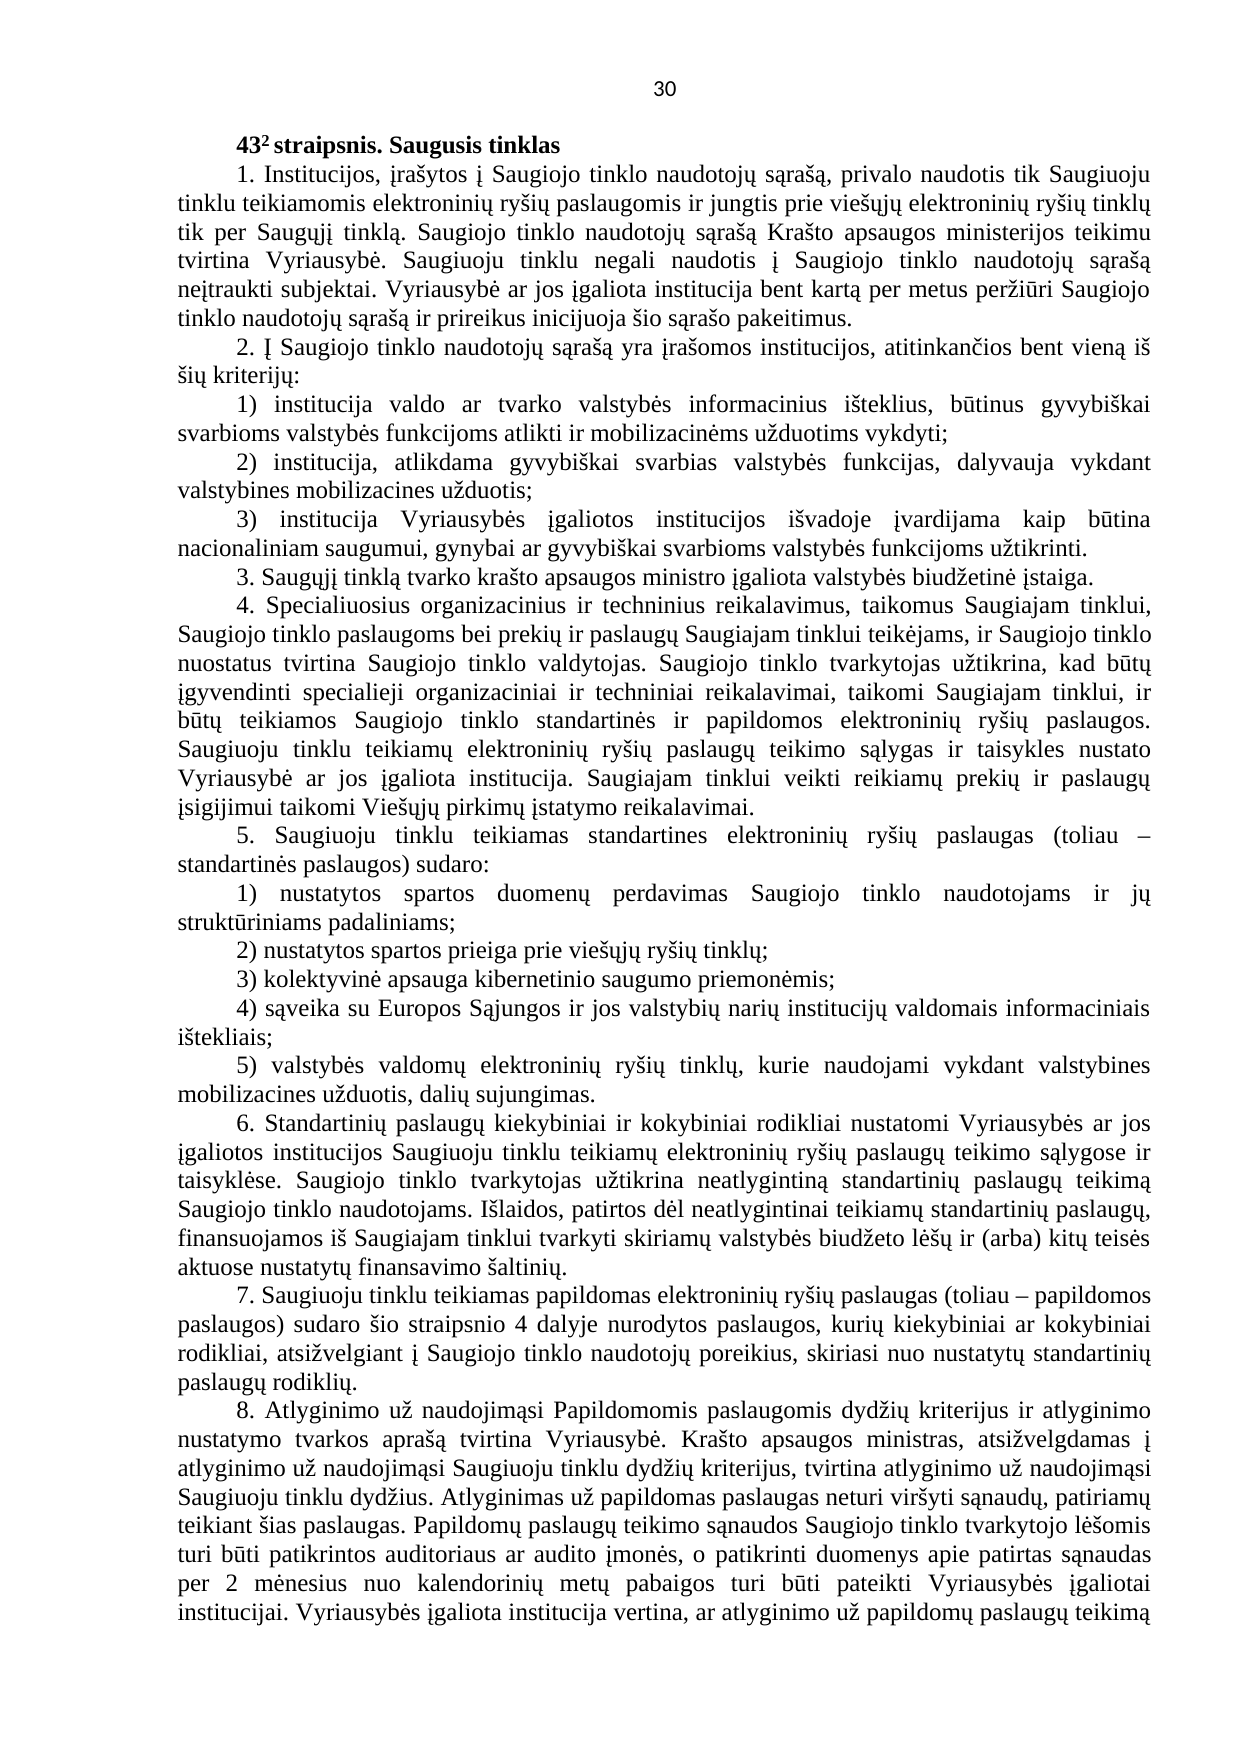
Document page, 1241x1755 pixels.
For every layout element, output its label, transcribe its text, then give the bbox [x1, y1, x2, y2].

text 3. Saugųjį tinklą tvarko krašto apsaugos ministro įgaliota valstybės biudžetinė įstaiga. [177, 562, 1152, 591]
text 3) kolektyvinė apsauga kibernetinio saugumo priemonėmis; [177, 964, 1152, 993]
text 6. Standartinių paslaugų kiekybiniai ir kokybiniai rodikliai nustatomi Vyriausybės ar jos įgaliotos institucijos Saugiuoju tinklu teikiamų elektroninių ryšių paslaugų teikimo sąlygose ir taisyklėse. Saugiojo tinklo tvarkytojas užtikrina neatlygintiną standartinių paslaugų teikimą Saugiojo tinklo naudotojams. Išlaidos, patirtos dėl neatlygintinai teikiamų standartinių paslaugų, finansuojamos iš Saugiajam tinklui tvarkyti skiriamų valstybės biudžeto lėšų ir (arba) kitų teisės aktuose nustatytų finansavimo šaltinių. [177, 1108, 1152, 1281]
text 1. Institucijos, įrašytos į Saugiojo tinklo naudotojų sąrašą, privalo naudotis tik Saugiuoju tinklu teikiamomis elektroninių ryšių paslaugomis ir jungtis prie viešųjų elektroninių ryšių tinklų tik per Saugųjį tinklą. Saugiojo tinklo naudotojų sąrašą Krašto apsaugos ministerijos teikimu tvirtina Vyriausybė. Saugiuoju tinklu negali naudotis į Saugiojo tinklo naudotojų sąrašą neįtraukti subjektai. Vyriausybė ar jos įgaliota institucija bent kartą per metus peržiūri Saugiojo tinklo naudotojų sąrašą ir prireikus inicijuoja šio sąrašo pakeitimus. [177, 159, 1152, 332]
text 7. Saugiuoju tinklu teikiamas papildomas elektroninių ryšių paslaugas (toliau – papildomos paslaugos) sudaro šio straipsnio 4 dalyje nurodytos paslaugos, kurių kiekybiniai ar kokybiniai rodikliai, atsižvelgiant į Saugiojo tinklo naudotojų poreikius, skiriasi nuo nustatytų standartinių paslaugų rodiklių. [177, 1281, 1152, 1396]
text 5. Saugiuoju tinklu teikiamas standartines elektroninių ryšių paslaugas (toliau – standartinės paslaugos) sudaro: [177, 821, 1152, 878]
text 4) sąveika su Europos Sąjungos ir jos valstybių narių institucijų valdomais informaciniais ištekliais; [177, 993, 1152, 1051]
text 432 straipsnis. Saugusis tinklas [177, 131, 1152, 159]
text 5) valstybės valdomų elektroninių ryšių tinklų, kurie naudojami vykdant valstybines mobilizacines užduotis, dalių sujungimas. [177, 1051, 1152, 1108]
text 1) institucija valdo ar tvarko valstybės informacinius išteklius, būtinus gyvybiškai svarbioms valstybės funkcijoms atlikti ir mobilizacinėms užduotims vykdyti; [177, 389, 1152, 447]
text 8. Atlyginimo už naudojimąsi Papildomomis paslaugomis dydžių kriterijus ir atlyginimo nustatymo tvarkos aprašą tvirtina Vyriausybė. Krašto apsaugos ministras, atsižvelgdamas į atlyginimo už naudojimąsi Saugiuoju tinklu dydžių kriterijus, tvirtina atlyginimo už naudojimąsi Saugiuoju tinklu dydžius. Atlyginimas už papildomas paslaugas neturi viršyti sąnaudų, patiriamų teikiant šias paslaugas. Papildomų paslaugų teikimo sąnaudos Saugiojo tinklo tvarkytojo lėšomis turi būti patikrintos auditoriaus ar audito įmonės, o patikrinti duomenys apie patirtas sąnaudas per 2 mėnesius nuo kalendorinių metų pabaigos turi būti pateikti Vyriausybės įgaliotai institucijai. Vyriausybės įgaliota institucija vertina, ar atlyginimo už papildomų paslaugų teikimą [177, 1396, 1152, 1626]
text 4. Specialiuosius organizacinius ir techninius reikalavimus, taikomus Saugiajam tinklui, Saugiojo tinklo paslaugoms bei prekių ir paslaugų Saugiajam tinklui teikėjams, ir Saugiojo tinklo nuostatus tvirtina Saugiojo tinklo valdytojas. Saugiojo tinklo tvarkytojas užtikrina, kad būtų įgyvendinti specialieji organizaciniai ir techniniai reikalavimai, taikomi Saugiajam tinklui, ir būtų teikiamos Saugiojo tinklo standartinės ir papildomos elektroninių ryšių paslaugos. Saugiuoju tinklu teikiamų elektroninių ryšių paslaugų teikimo sąlygas ir taisykles nustato Vyriausybė ar jos įgaliota institucija. Saugiajam tinklui veikti reikiamų prekių ir paslaugų įsigijimui taikomi Viešųjų pirkimų įstatymo reikalavimai. [177, 591, 1152, 821]
text 2) nustatytos spartos prieiga prie viešųjų ryšių tinklų; [177, 936, 1152, 964]
text 3) institucija Vyriausybės įgaliotos institucijos išvadoje įvardijama kaip būtina nacionaliniam saugumui, gynybai ar gyvybiškai svarbioms valstybės funkcijoms užtikrinti. [177, 504, 1152, 562]
text 2. Į Saugiojo tinklo naudotojų sąrašą yra įrašomos institucijos, atitinkančios bent vieną iš šių kriterijų: [177, 332, 1152, 389]
text 2) institucija, atlikdama gyvybiškai svarbias valstybės funkcijas, dalyvauja vykdant valstybines mobilizacines užduotis; [177, 447, 1152, 504]
text 1) nustatytos spartos duomenų perdavimas Saugiojo tinklo naudotojams ir jų struktūriniams padaliniams; [177, 878, 1152, 936]
